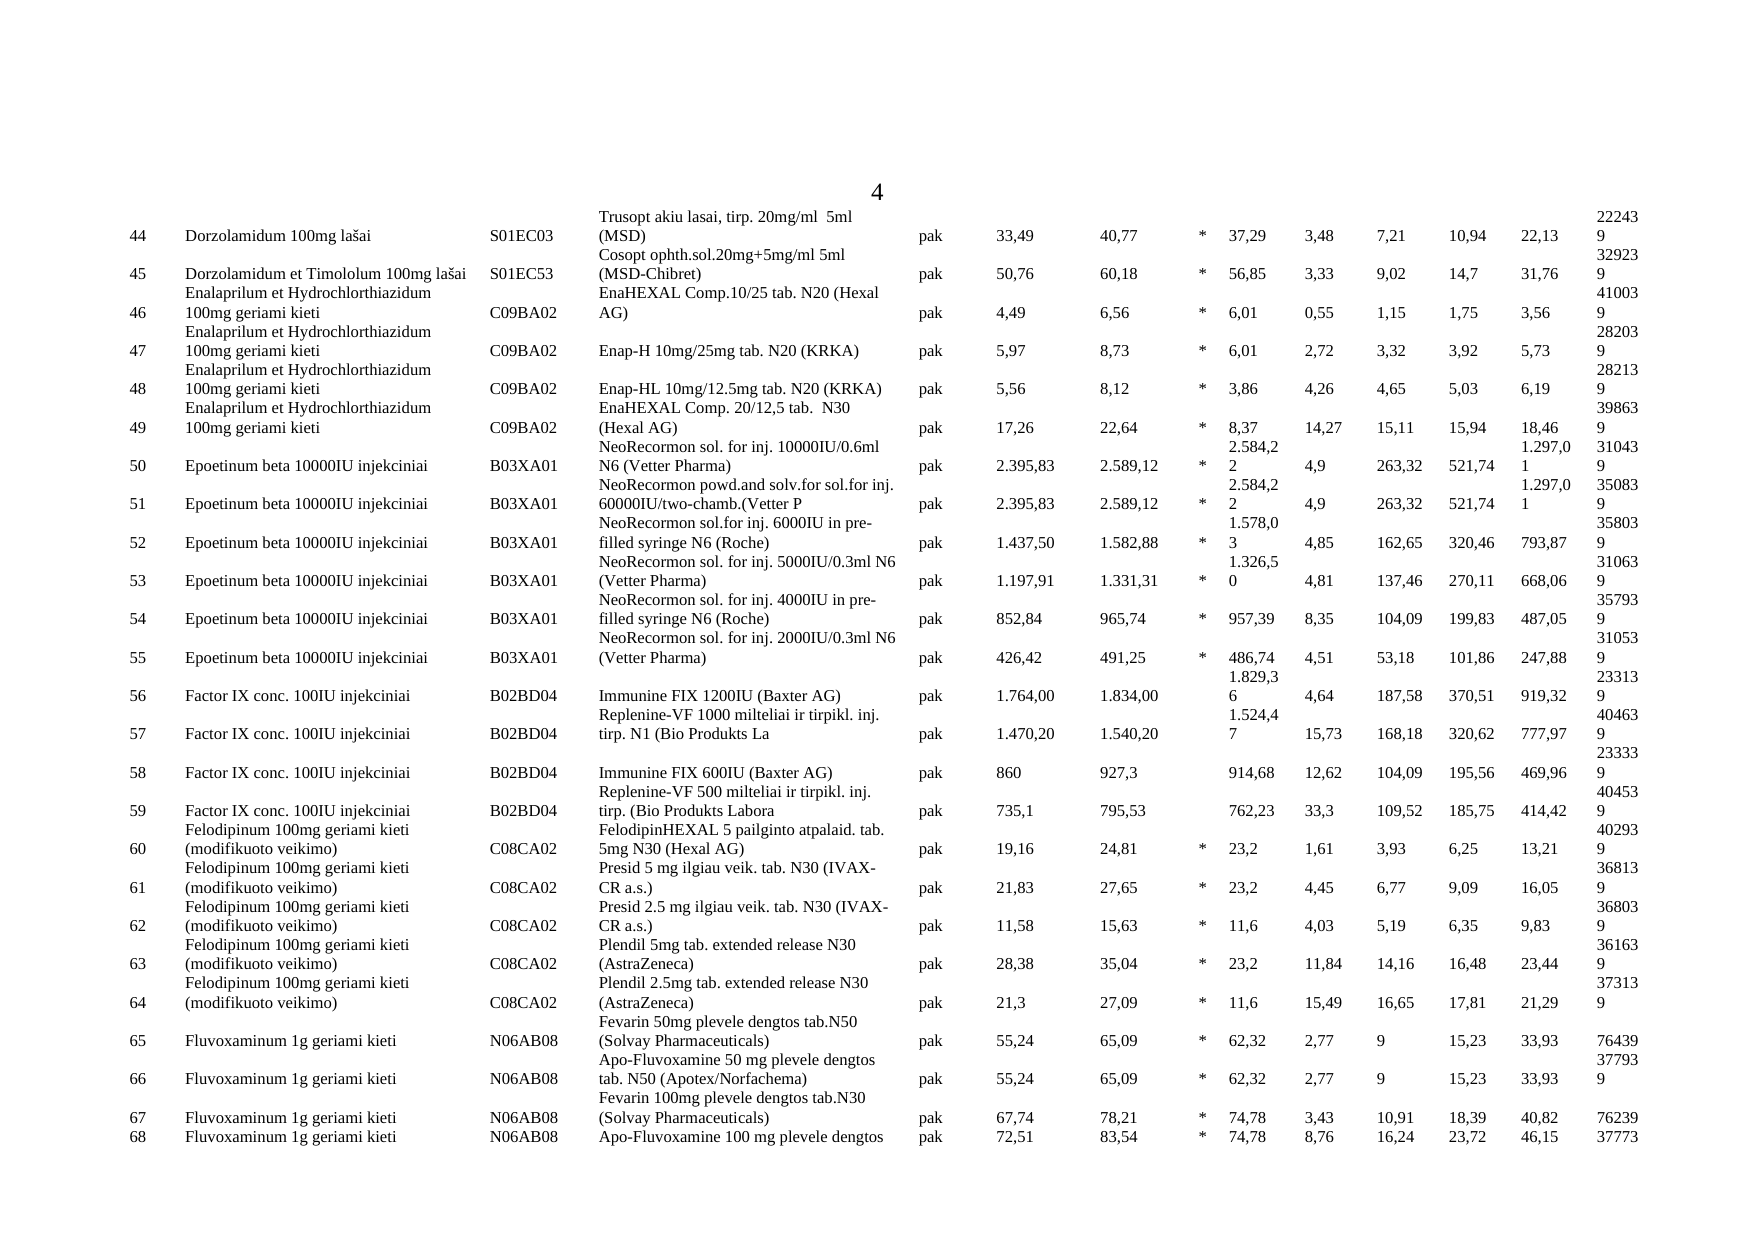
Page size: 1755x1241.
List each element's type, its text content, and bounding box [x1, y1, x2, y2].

table_cell Felodipinum 100mg geriami kieti (modifikuoto veikimo) [174, 935, 478, 973]
table_cell 15,23 [1438, 1050, 1509, 1088]
table_cell 18,46 [1510, 398, 1585, 437]
table_cell 8,35 [1293, 590, 1365, 628]
table_cell 735,1 [985, 782, 1089, 820]
table_cell 60,18 [1089, 245, 1187, 283]
table_cell * [1187, 858, 1217, 897]
table_cell 1.197,91 [985, 552, 1089, 590]
table_cell 957,39 [1217, 590, 1293, 628]
table_cell 11,84 [1293, 935, 1365, 973]
table_cell 28,38 [985, 935, 1089, 973]
table_cell Fluvoxaminum 1g geriami kieti [174, 1127, 478, 1146]
table_cell 852,84 [985, 590, 1089, 628]
table_cell 233139 [1585, 667, 1654, 705]
table_cell 404539 [1585, 782, 1654, 820]
table_cell 64 [118, 973, 174, 1012]
table_cell 3,43 [1293, 1088, 1365, 1127]
table_cell N06AB08 [478, 1050, 587, 1088]
table_cell C08CA02 [478, 935, 587, 973]
table_cell * [1187, 1127, 1217, 1146]
table_cell 4,64 [1293, 667, 1365, 705]
table_cell 5,97 [985, 322, 1089, 360]
table_cell pak [907, 1050, 985, 1088]
table_cell Fevarin 100mg plevele dengtos tab.N30 (Solvay Pharmaceuticals) [587, 1088, 907, 1127]
table_cell 104,09 [1365, 590, 1437, 628]
table_cell 4,45 [1293, 858, 1365, 897]
table_cell NeoRecormon sol.for inj. 6000IU in pre-filled syringe N6 (Roche) [587, 513, 907, 552]
table_cell pak [907, 897, 985, 935]
table_cell 35,04 [1089, 935, 1187, 973]
table_cell 9 [1365, 1050, 1437, 1088]
table_cell N06AB08 [478, 1127, 587, 1146]
table_cell 793,87 [1510, 513, 1585, 552]
table_cell B03XA01 [478, 590, 587, 628]
table_cell 9,83 [1510, 897, 1585, 935]
table_cell * [1187, 820, 1217, 858]
table_cell 9,09 [1438, 858, 1509, 897]
table_cell 46 [118, 283, 174, 322]
table_cell 18,39 [1438, 1088, 1509, 1127]
table_cell 4,85 [1293, 513, 1365, 552]
table_cell 60 [118, 820, 174, 858]
table_cell 914,68 [1217, 743, 1293, 782]
table_cell 65,09 [1089, 1012, 1187, 1050]
table_cell Presid 2.5 mg ilgiau veik. tab. N30 (IVAX-CR a.s.) [587, 897, 907, 935]
table_cell Felodipinum 100mg geriami kieti (modifikuoto veikimo) [174, 820, 478, 858]
table_cell 8,73 [1089, 322, 1187, 360]
table_cell 263,32 [1365, 475, 1437, 513]
table_cell 162,65 [1365, 513, 1437, 552]
table_cell 62 [118, 897, 174, 935]
table_cell B03XA01 [478, 475, 587, 513]
table_cell NeoRecormon sol. for inj. 4000IU in pre-filled syringe N6 (Roche) [587, 590, 907, 628]
table_cell S01EC53 [478, 245, 587, 283]
table_cell * [1187, 973, 1217, 1012]
table_cell 0,55 [1293, 283, 1365, 322]
table_cell Epoetinum beta 10000IU injekciniai [174, 475, 478, 513]
table_cell EnaHEXAL Comp. 20/12,5 tab. N30 (Hexal AG) [587, 398, 907, 437]
table_cell Apo-Fluvoxamine 50 mg plevele dengtos tab. N50 (Apotex/Norfachema) [587, 1050, 907, 1088]
table_cell 21,3 [985, 973, 1089, 1012]
table_cell 23,72 [1438, 1127, 1509, 1146]
table_cell * [1187, 398, 1217, 437]
table_cell Factor IX conc. 100IU injekciniai [174, 782, 478, 820]
table_cell 24,81 [1089, 820, 1187, 858]
table_cell 5,73 [1510, 322, 1585, 360]
table_cell 40,77 [1089, 207, 1187, 245]
table_cell Cosopt ophth.sol.20mg+5mg/ml 5ml (MSD-Chibret) [587, 245, 907, 283]
table_cell 55,24 [985, 1050, 1089, 1088]
table_cell 8,12 [1089, 360, 1187, 398]
table_cell 357939 [1585, 590, 1654, 628]
table_cell 469,96 [1510, 743, 1585, 782]
table_cell 8,76 [1293, 1127, 1365, 1146]
table_cell C08CA02 [478, 897, 587, 935]
table_cell 23,2 [1217, 820, 1293, 858]
table_cell 101,86 [1438, 628, 1509, 667]
table_cell 1,61 [1293, 820, 1365, 858]
table_cell pak [907, 1012, 985, 1050]
table_cell 50,76 [985, 245, 1089, 283]
table_cell 3,93 [1365, 820, 1437, 858]
table_cell NeoRecormon powd.and solv.for sol.for inj. 60000IU/two-chamb.(Vetter P [587, 475, 907, 513]
table_cell B03XA01 [478, 552, 587, 590]
table_cell 270,11 [1438, 552, 1509, 590]
table_cell Dorzolamidum et Timololum 100mg lašai [174, 245, 478, 283]
table_cell 368139 [1585, 858, 1654, 897]
table_cell 4,26 [1293, 360, 1365, 398]
table_cell 1.764,00 [985, 667, 1089, 705]
table_cell 57 [118, 705, 174, 743]
table_cell 402939 [1585, 820, 1654, 858]
table_cell 33,49 [985, 207, 1089, 245]
table_cell 414,42 [1510, 782, 1585, 820]
table_cell 310439 [1585, 437, 1654, 475]
table_cell * [1187, 207, 1217, 245]
table_cell 1,75 [1438, 283, 1509, 322]
table_cell * [1187, 283, 1217, 322]
table_cell 83,54 [1089, 1127, 1187, 1146]
table_cell B03XA01 [478, 513, 587, 552]
table_cell 17,81 [1438, 973, 1509, 1012]
table_cell 2.395,83 [985, 437, 1089, 475]
table_cell pak [907, 705, 985, 743]
table_cell 263,32 [1365, 437, 1437, 475]
table_cell Enalaprilum et Hydrochlorthiazidum 100mg geriami kieti [174, 322, 478, 360]
table_cell Plendil 5mg tab. extended release N30 (AstraZeneca) [587, 935, 907, 973]
table_cell B02BD04 [478, 743, 587, 782]
table_cell B03XA01 [478, 628, 587, 667]
table_cell 37,29 [1217, 207, 1293, 245]
table_cell pak [907, 973, 985, 1012]
table_cell 6,01 [1217, 283, 1293, 322]
table_cell 310639 [1585, 552, 1654, 590]
table_cell 965,74 [1089, 590, 1187, 628]
table_cell B03XA01 [478, 437, 587, 475]
table_cell Enalaprilum et Hydrochlorthiazidum 100mg geriami kieti [174, 360, 478, 398]
table_cell Replenine-VF 1000 milteliai ir tirpikl. inj. tirp. N1 (Bio Produkts La [587, 705, 907, 743]
table_cell 21,83 [985, 858, 1089, 897]
table_cell 1.578,03 [1217, 513, 1293, 552]
table_cell 368039 [1585, 897, 1654, 935]
table_cell 1.297,01 [1510, 437, 1585, 475]
table_cell C08CA02 [478, 973, 587, 1012]
table_cell pak [907, 743, 985, 782]
table_cell 1.437,50 [985, 513, 1089, 552]
table_cell Immunine FIX 1200IU (Baxter AG) [587, 667, 907, 705]
table_cell 55 [118, 628, 174, 667]
table_cell 3,92 [1438, 322, 1509, 360]
table_cell 320,62 [1438, 705, 1509, 743]
table_cell 3,33 [1293, 245, 1365, 283]
table_cell 6,35 [1438, 897, 1509, 935]
table_cell 370,51 [1438, 667, 1509, 705]
table_cell * [1187, 245, 1217, 283]
table_cell 4,03 [1293, 897, 1365, 935]
table_cell 2.584,22 [1217, 475, 1293, 513]
table_cell Epoetinum beta 10000IU injekciniai [174, 590, 478, 628]
table_cell 795,53 [1089, 782, 1187, 820]
table_cell Factor IX conc. 100IU injekciniai [174, 743, 478, 782]
table_cell 15,23 [1438, 1012, 1509, 1050]
table_cell 104,09 [1365, 743, 1437, 782]
table_cell 15,11 [1365, 398, 1437, 437]
table_cell 282139 [1585, 360, 1654, 398]
table_cell 65,09 [1089, 1050, 1187, 1088]
table_cell [1187, 667, 1217, 705]
table_cell 199,83 [1438, 590, 1509, 628]
table_cell 44 [118, 207, 174, 245]
table_cell 6,19 [1510, 360, 1585, 398]
table_cell 410039 [1585, 283, 1654, 322]
table_cell 1.331,31 [1089, 552, 1187, 590]
table_cell 1.834,00 [1089, 667, 1187, 705]
table_cell 668,06 [1510, 552, 1585, 590]
table_cell 14,27 [1293, 398, 1365, 437]
table_cell 46,15 [1510, 1127, 1585, 1146]
table_cell 13,21 [1510, 820, 1585, 858]
table_cell 10,94 [1438, 207, 1509, 245]
table_cell EnaHEXAL Comp.10/25 tab. N20 (Hexal AG) [587, 283, 907, 322]
table_cell 487,05 [1510, 590, 1585, 628]
table_cell 14,7 [1438, 245, 1509, 283]
table_cell 777,97 [1510, 705, 1585, 743]
table_cell 2.584,22 [1217, 437, 1293, 475]
table_cell 15,73 [1293, 705, 1365, 743]
table_cell pak [907, 207, 985, 245]
table_cell Fluvoxaminum 1g geriami kieti [174, 1050, 478, 1088]
table_cell pak [907, 398, 985, 437]
table_cell 2.395,83 [985, 475, 1089, 513]
table_cell 63 [118, 935, 174, 973]
table_cell pak [907, 513, 985, 552]
table_cell FelodipinHEXAL 5 pailginto atpalaid. tab. 5mg N30 (Hexal AG) [587, 820, 907, 858]
table_cell 195,56 [1438, 743, 1509, 782]
table_cell 23,2 [1217, 935, 1293, 973]
table_cell 27,09 [1089, 973, 1187, 1012]
table_cell * [1187, 552, 1217, 590]
table_cell 23,2 [1217, 858, 1293, 897]
table_cell 1.470,20 [985, 705, 1089, 743]
table_cell 49 [118, 398, 174, 437]
table_cell C09BA02 [478, 398, 587, 437]
table_cell 6,77 [1365, 858, 1437, 897]
table_cell 11,6 [1217, 897, 1293, 935]
table_cell 4,65 [1365, 360, 1437, 398]
table_cell Fluvoxaminum 1g geriami kieti [174, 1088, 478, 1127]
table_cell 5,19 [1365, 897, 1437, 935]
table_cell Felodipinum 100mg geriami kieti (modifikuoto veikimo) [174, 897, 478, 935]
table_cell * [1187, 935, 1217, 973]
table_cell Replenine-VF 500 milteliai ir tirpikl. inj. tirp. (Bio Produkts Labora [587, 782, 907, 820]
table_cell 3,56 [1510, 283, 1585, 322]
table_cell 76439 [1585, 1012, 1654, 1050]
table_cell 53,18 [1365, 628, 1437, 667]
table_cell 8,37 [1217, 398, 1293, 437]
table_cell 33,93 [1510, 1012, 1585, 1050]
table_cell 1.297,01 [1510, 475, 1585, 513]
table_cell B02BD04 [478, 667, 587, 705]
table_cell 222439 [1585, 207, 1654, 245]
table_cell Immunine FIX 600IU (Baxter AG) [587, 743, 907, 782]
table_cell 37773 [1585, 1127, 1654, 1146]
table_cell 16,05 [1510, 858, 1585, 897]
table_cell 109,52 [1365, 782, 1437, 820]
table_cell 27,65 [1089, 858, 1187, 897]
table_cell 1.829,36 [1217, 667, 1293, 705]
table_cell 187,58 [1365, 667, 1437, 705]
table_cell 53 [118, 552, 174, 590]
table_cell 19,16 [985, 820, 1089, 858]
table_cell 3,48 [1293, 207, 1365, 245]
table_cell 521,74 [1438, 475, 1509, 513]
table_cell 6,25 [1438, 820, 1509, 858]
table_cell 52 [118, 513, 174, 552]
table_cell 361639 [1585, 935, 1654, 973]
table_cell 10,91 [1365, 1088, 1437, 1127]
table_cell 6,56 [1089, 283, 1187, 322]
table_cell 233339 [1585, 743, 1654, 782]
table_cell Enalaprilum et Hydrochlorthiazidum 100mg geriami kieti [174, 398, 478, 437]
table_cell pak [907, 628, 985, 667]
table_cell Epoetinum beta 10000IU injekciniai [174, 513, 478, 552]
table_cell 486,74 [1217, 628, 1293, 667]
table_cell Dorzolamidum 100mg lašai [174, 207, 478, 245]
table_cell 17,26 [985, 398, 1089, 437]
table_cell 15,63 [1089, 897, 1187, 935]
table_cell 5,03 [1438, 360, 1509, 398]
table_cell 404639 [1585, 705, 1654, 743]
table_cell pak [907, 667, 985, 705]
table_cell N06AB08 [478, 1088, 587, 1127]
table_cell 860 [985, 743, 1089, 782]
table_cell * [1187, 590, 1217, 628]
table_cell 31,76 [1510, 245, 1585, 283]
table_cell 185,75 [1438, 782, 1509, 820]
table_cell 62,32 [1217, 1050, 1293, 1088]
table_cell pak [907, 437, 985, 475]
table_cell 16,65 [1365, 973, 1437, 1012]
table_cell B02BD04 [478, 782, 587, 820]
table_cell Factor IX conc. 100IU injekciniai [174, 705, 478, 743]
table_cell 78,21 [1089, 1088, 1187, 1127]
table_cell C09BA02 [478, 283, 587, 322]
table_cell NeoRecormon sol. for inj. 5000IU/0.3ml N6 (Vetter Pharma) [587, 552, 907, 590]
table_cell 4,81 [1293, 552, 1365, 590]
table_cell N06AB08 [478, 1012, 587, 1050]
table_cell * [1187, 322, 1217, 360]
table_cell NeoRecormon sol. for inj. 10000IU/0.6ml N6 (Vetter Pharma) [587, 437, 907, 475]
table_cell 74,78 [1217, 1088, 1293, 1127]
table_cell * [1187, 437, 1217, 475]
table_cell 2,77 [1293, 1012, 1365, 1050]
table_cell C09BA02 [478, 322, 587, 360]
table_cell * [1187, 1050, 1217, 1088]
table_cell 68 [118, 1127, 174, 1146]
table_cell 72,51 [985, 1127, 1089, 1146]
table_cell 56,85 [1217, 245, 1293, 283]
table_cell 373139 [1585, 973, 1654, 1012]
table_cell 927,3 [1089, 743, 1187, 782]
table_cell 15,49 [1293, 973, 1365, 1012]
table_cell 310539 [1585, 628, 1654, 667]
table_cell 61 [118, 858, 174, 897]
table_cell 54 [118, 590, 174, 628]
table_cell 5,56 [985, 360, 1089, 398]
table_cell 329239 [1585, 245, 1654, 283]
table_cell * [1187, 1088, 1217, 1127]
table_cell 491,25 [1089, 628, 1187, 667]
table_cell 16,48 [1438, 935, 1509, 973]
table_cell 398639 [1585, 398, 1654, 437]
table_cell B02BD04 [478, 705, 587, 743]
table_cell 16,24 [1365, 1127, 1437, 1146]
table_cell 21,29 [1510, 973, 1585, 1012]
table_cell 14,16 [1365, 935, 1437, 973]
table_cell 50 [118, 437, 174, 475]
table_cell 11,6 [1217, 973, 1293, 1012]
table_cell Fluvoxaminum 1g geriami kieti [174, 1012, 478, 1050]
table_cell Enalaprilum et Hydrochlorthiazidum 100mg geriami kieti [174, 283, 478, 322]
table_cell Enap-H 10mg/25mg tab. N20 (KRKA) [587, 322, 907, 360]
table_cell 23,44 [1510, 935, 1585, 973]
table_cell 47 [118, 322, 174, 360]
table_cell NeoRecormon sol. for inj. 2000IU/0.3ml N6 (Vetter Pharma) [587, 628, 907, 667]
table_cell * [1187, 513, 1217, 552]
table_cell Felodipinum 100mg geriami kieti (modifikuoto veikimo) [174, 973, 478, 1012]
table_cell * [1187, 1012, 1217, 1050]
table_cell Felodipinum 100mg geriami kieti (modifikuoto veikimo) [174, 858, 478, 897]
table_cell Fevarin 50mg plevele dengtos tab.N50 (Solvay Pharmaceuticals) [587, 1012, 907, 1050]
table_cell * [1187, 628, 1217, 667]
table_cell 4,9 [1293, 475, 1365, 513]
table_cell Epoetinum beta 10000IU injekciniai [174, 437, 478, 475]
table_cell pak [907, 552, 985, 590]
table_cell 320,46 [1438, 513, 1509, 552]
table_cell Trusopt akiu lasai, tirp. 20mg/ml 5ml (MSD) [587, 207, 907, 245]
table_cell 15,94 [1438, 398, 1509, 437]
table_cell 3,32 [1365, 322, 1437, 360]
table_cell 4,51 [1293, 628, 1365, 667]
table_cell 6,01 [1217, 322, 1293, 360]
table_cell 3,86 [1217, 360, 1293, 398]
table_cell Factor IX conc. 100IU injekciniai [174, 667, 478, 705]
table_cell 48 [118, 360, 174, 398]
table_cell 62,32 [1217, 1012, 1293, 1050]
table_cell pak [907, 322, 985, 360]
table_cell 4,9 [1293, 437, 1365, 475]
table_cell Enap-HL 10mg/12.5mg tab. N20 (KRKA) [587, 360, 907, 398]
table_cell 59 [118, 782, 174, 820]
table_cell 350839 [1585, 475, 1654, 513]
table_cell 919,32 [1510, 667, 1585, 705]
table_cell 4,49 [985, 283, 1089, 322]
table_cell Plendil 2.5mg tab. extended release N30 (AstraZeneca) [587, 973, 907, 1012]
table_cell 58 [118, 743, 174, 782]
table_cell pak [907, 858, 985, 897]
table_cell 74,78 [1217, 1127, 1293, 1146]
table_cell S01EC03 [478, 207, 587, 245]
table_cell Epoetinum beta 10000IU injekciniai [174, 628, 478, 667]
table_cell 1.524,47 [1217, 705, 1293, 743]
table_cell 55,24 [985, 1012, 1089, 1050]
table_cell 67 [118, 1088, 174, 1127]
table_cell 33,3 [1293, 782, 1365, 820]
table_cell 45 [118, 245, 174, 283]
table_cell 66 [118, 1050, 174, 1088]
table_cell pak [907, 1088, 985, 1127]
table_cell C08CA02 [478, 820, 587, 858]
table_cell 11,58 [985, 897, 1089, 935]
table_cell 247,88 [1510, 628, 1585, 667]
table_cell 2,72 [1293, 322, 1365, 360]
table_cell 377939 [1585, 1050, 1654, 1088]
table_cell 168,18 [1365, 705, 1437, 743]
table_cell 358039 [1585, 513, 1654, 552]
table_cell 40,82 [1510, 1088, 1585, 1127]
table_cell Apo-Fluvoxamine 100 mg plevele dengtos [587, 1127, 907, 1146]
table_cell 33,93 [1510, 1050, 1585, 1088]
table_cell Presid 5 mg ilgiau veik. tab. N30 (IVAX-CR a.s.) [587, 858, 907, 897]
table_cell [1187, 743, 1217, 782]
table_cell 1.582,88 [1089, 513, 1187, 552]
table_cell 9,02 [1365, 245, 1437, 283]
table_cell pak [907, 935, 985, 973]
table_cell Epoetinum beta 10000IU injekciniai [174, 552, 478, 590]
table_cell 51 [118, 475, 174, 513]
table_cell * [1187, 897, 1217, 935]
table_cell pak [907, 245, 985, 283]
table_cell C08CA02 [478, 858, 587, 897]
table_cell pak [907, 782, 985, 820]
table_cell 762,23 [1217, 782, 1293, 820]
table_cell 521,74 [1438, 437, 1509, 475]
table_cell 22,64 [1089, 398, 1187, 437]
table_cell 426,42 [985, 628, 1089, 667]
table_cell [1187, 705, 1217, 743]
table_cell 1.540,20 [1089, 705, 1187, 743]
table_cell pak [907, 283, 985, 322]
table_cell * [1187, 475, 1217, 513]
table_cell 7,21 [1365, 207, 1437, 245]
table_cell 282039 [1585, 322, 1654, 360]
table_cell 65 [118, 1012, 174, 1050]
table_cell 56 [118, 667, 174, 705]
table_cell 76239 [1585, 1088, 1654, 1127]
table_cell 2.589,12 [1089, 437, 1187, 475]
table_cell 22,13 [1510, 207, 1585, 245]
table_cell [1187, 782, 1217, 820]
table_cell 1.326,50 [1217, 552, 1293, 590]
table_cell pak [907, 1127, 985, 1146]
table_cell 67,74 [985, 1088, 1089, 1127]
table_cell 2.589,12 [1089, 475, 1187, 513]
table_cell 12,62 [1293, 743, 1365, 782]
table_cell 2,77 [1293, 1050, 1365, 1088]
table_cell 9 [1365, 1012, 1437, 1050]
table_cell pak [907, 590, 985, 628]
table_cell 1,15 [1365, 283, 1437, 322]
table_cell pak [907, 820, 985, 858]
table_cell 137,46 [1365, 552, 1437, 590]
table_cell pak [907, 475, 985, 513]
table_cell C09BA02 [478, 360, 587, 398]
table_cell pak [907, 360, 985, 398]
table_cell * [1187, 360, 1217, 398]
